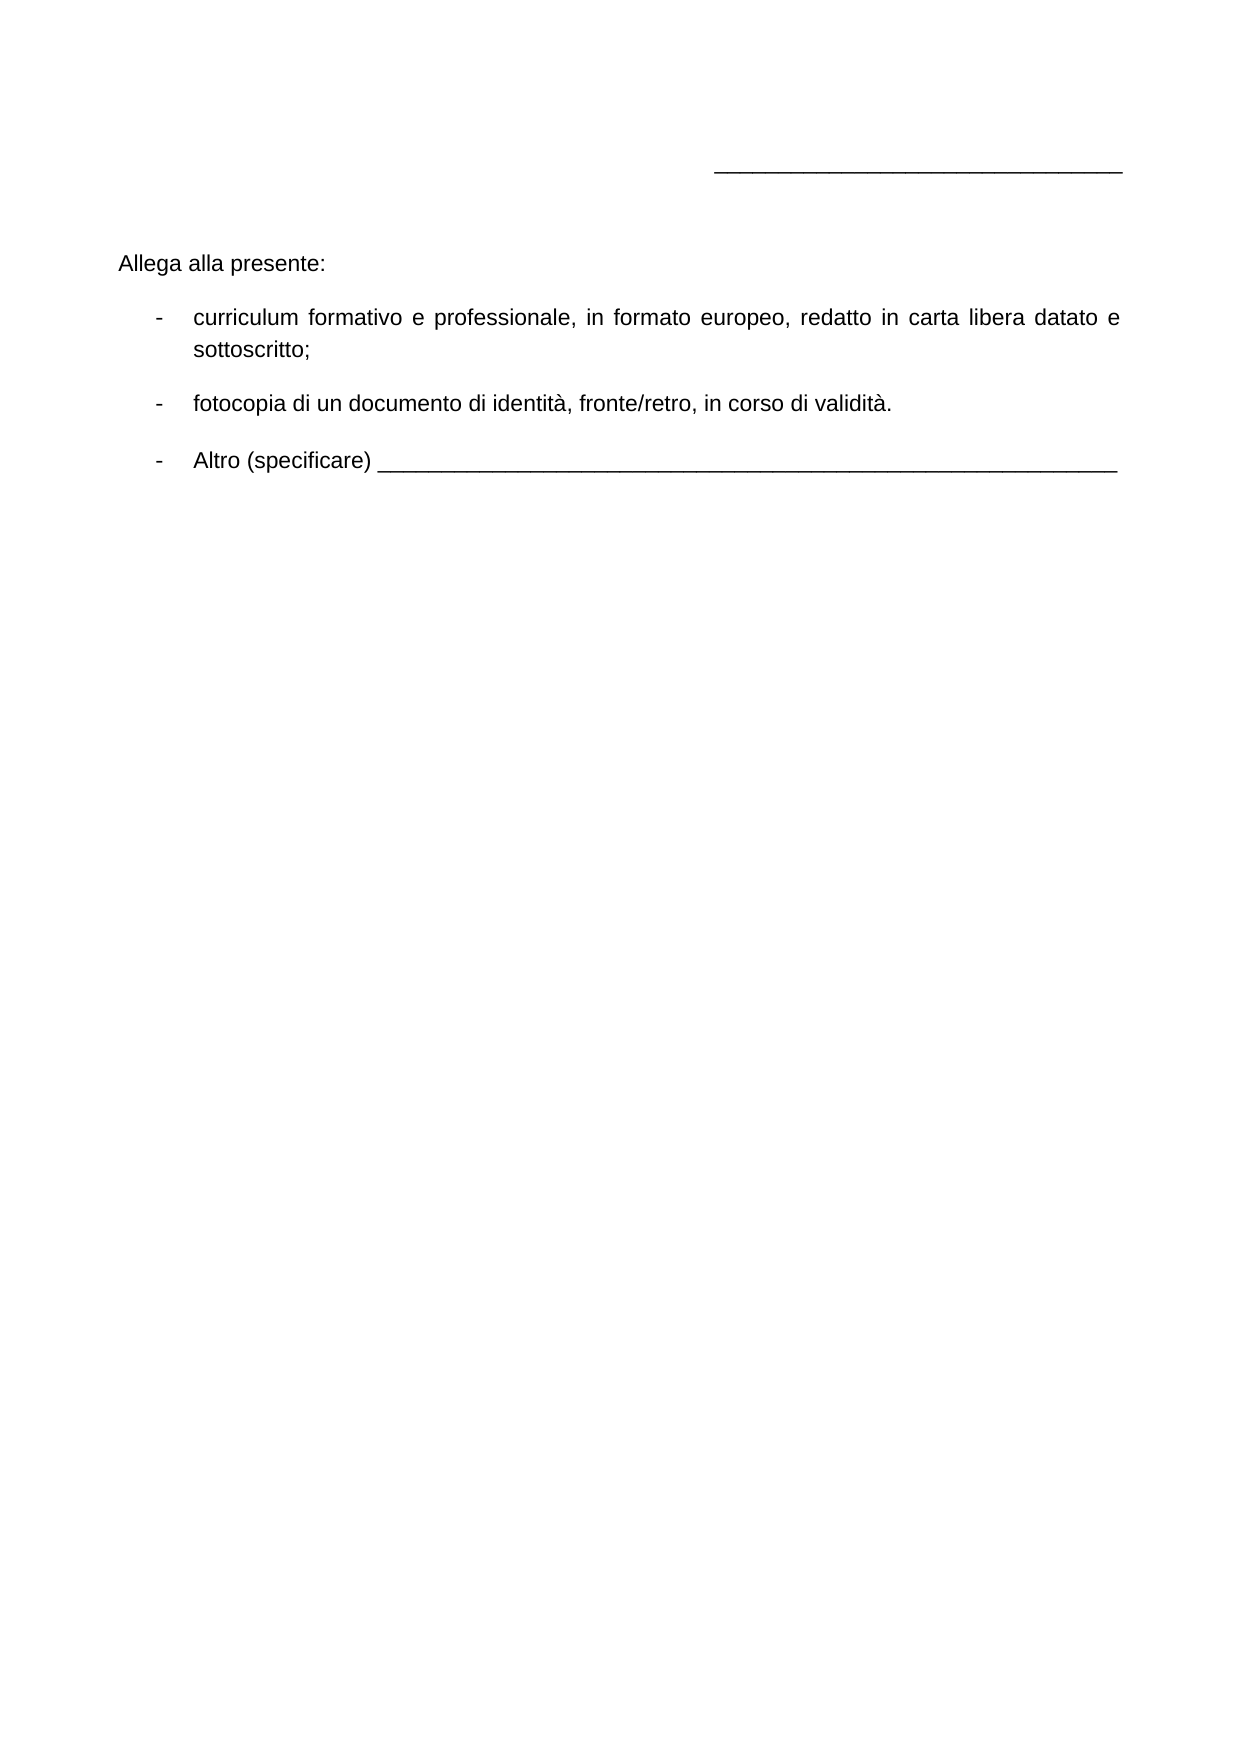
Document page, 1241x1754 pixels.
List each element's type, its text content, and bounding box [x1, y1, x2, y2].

list Altro (specificare) __________________________________________________________ [156, 444, 1122, 475]
text ________________________________ [118, 148, 1122, 174]
text Allega alla presente: [118, 250, 1122, 276]
list curriculum formativo e professionale, in formato europeo, redatto in carta libera datato e sottoscritto; [156, 301, 1122, 362]
list fotocopia di un documento di identità, fronte/retro, in corso di validità. [156, 387, 1122, 418]
